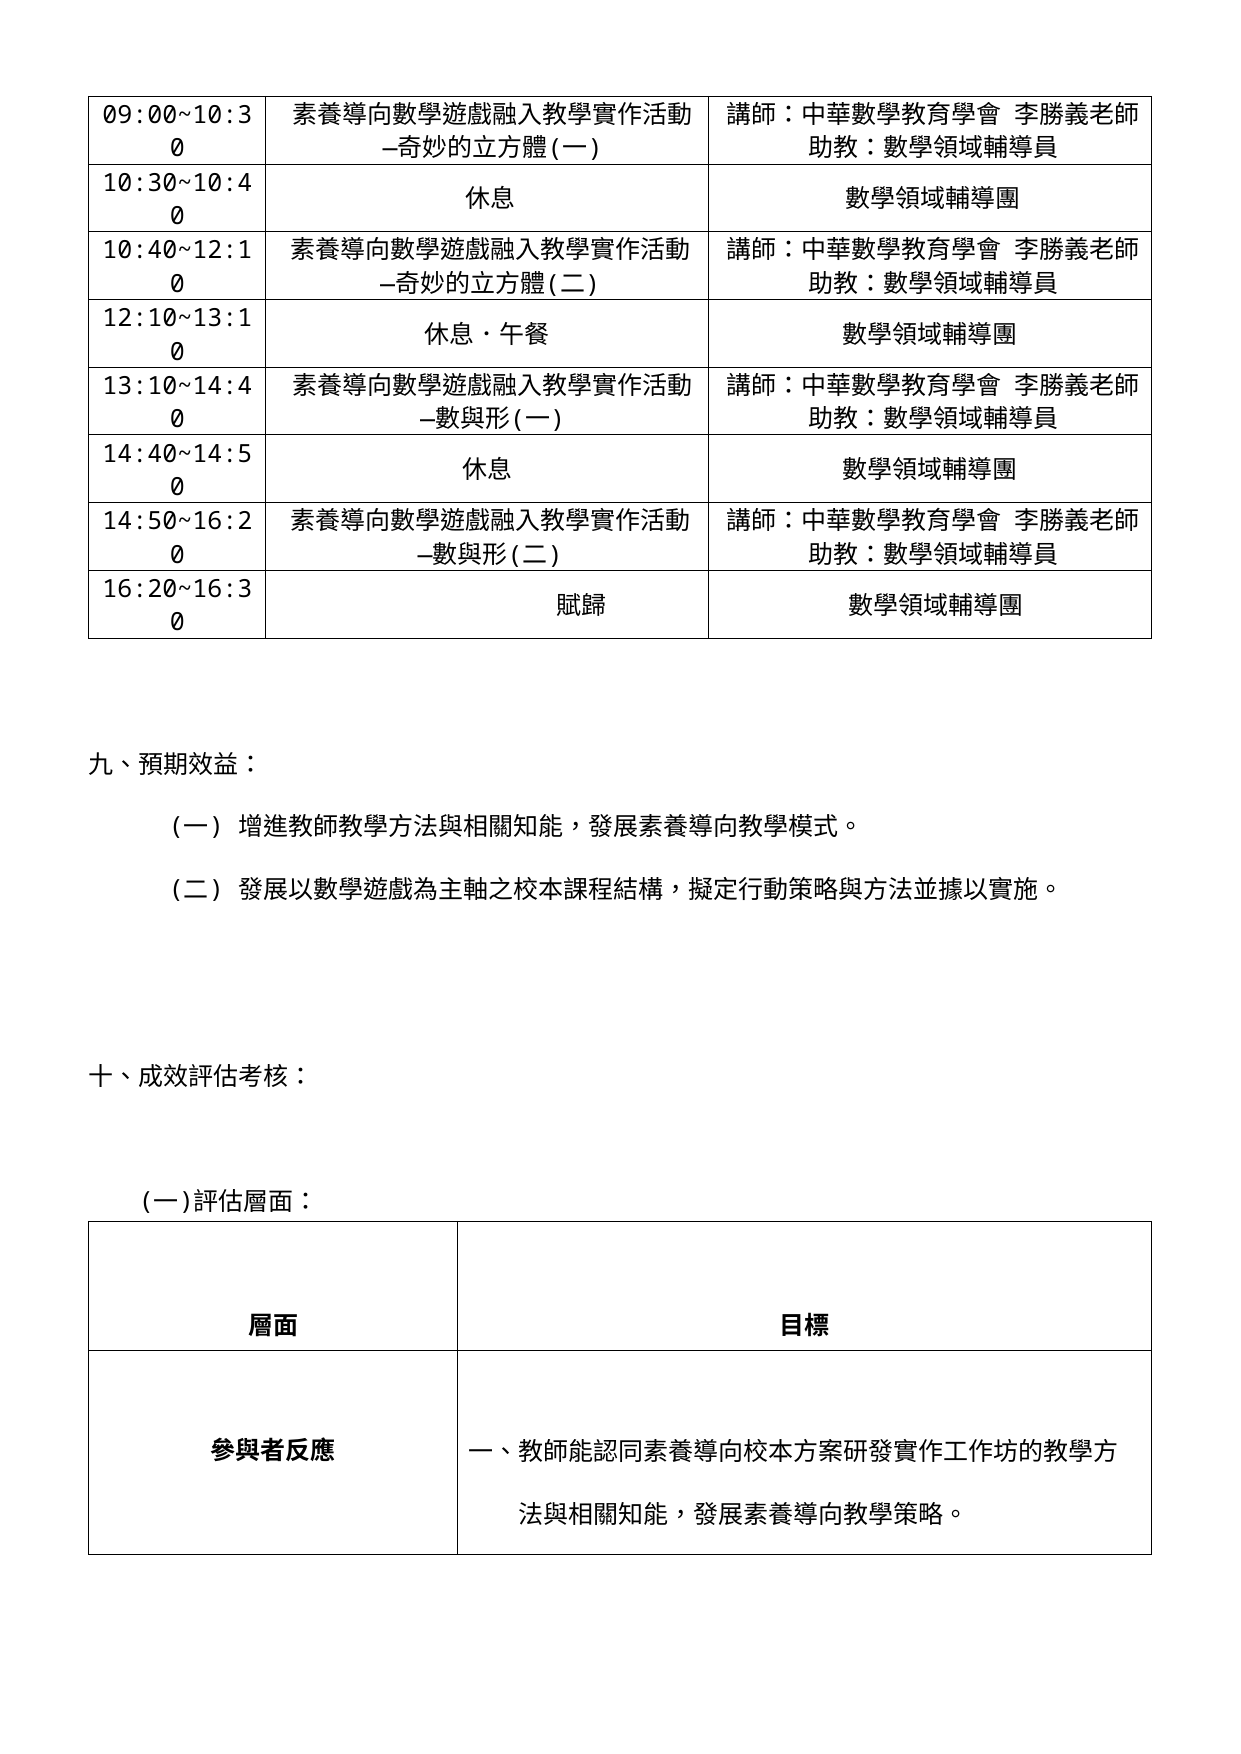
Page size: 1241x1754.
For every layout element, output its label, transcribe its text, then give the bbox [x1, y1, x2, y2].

table_cell 休息 [266, 435, 708, 502]
table_cell 休息 [266, 165, 708, 231]
table_cell 素養導向數學遊戲融入教學實作活動 —數與形(一) [266, 368, 708, 434]
table_cell 賦歸 [266, 571, 708, 637]
table_cell 10:40~12:10 [89, 232, 265, 299]
table_cell 14:40~14:50 [89, 435, 265, 502]
table_cell 數學領域輔導團 [709, 571, 1151, 637]
table_cell 數學領域輔導團 [709, 300, 1151, 367]
table_cell 數學領域輔導團 [709, 165, 1151, 231]
table_cell 講師：中華數學教育學會 李勝義老師 助教：數學領域輔導員 [709, 232, 1151, 299]
table_cell 13:10~14:40 [89, 368, 265, 434]
table_cell 素養導向數學遊戲融入教學實作活動 —數與形(二) [266, 503, 708, 570]
table_cell 講師：中華數學教育學會 李勝義老師 助教：數學領域輔導員 [709, 97, 1151, 163]
table_cell 10:30~10:40 [89, 165, 265, 231]
table_cell 12:10~13:10 [89, 300, 265, 367]
table_cell 一、教師能認同素養導向校本方案研發實作工作坊的教學方法與相關知能，發展素養導向教學策略。 [458, 1351, 1151, 1554]
table_cell 講師：中華數學教育學會 李勝義老師 助教：數學領域輔導員 [709, 503, 1151, 570]
table_cell 14:50~16:20 [89, 503, 265, 570]
text (二) 發展以數學遊戲為主軸之校本課程結構，擬定行動策略與方法並據以實施。 [139, 846, 1152, 908]
table_header 目標 [458, 1222, 1151, 1350]
table_cell 休息．午餐 [266, 300, 708, 367]
text (一)評估層面： [139, 1158, 1152, 1221]
table_cell 素養導向數學遊戲融入教學實作活動 —奇妙的立方體(二) [266, 232, 708, 299]
table_cell 16:20~16:30 [89, 571, 265, 637]
table_header 層面 [89, 1222, 457, 1350]
table_cell 09:00~10:30 [89, 97, 265, 163]
text (一) 增進教師教學方法與相關知能，發展素養導向教學模式。 [139, 783, 1152, 846]
table_cell 數學領域輔導團 [709, 435, 1151, 502]
text 十、成效評估考核： [89, 1033, 1152, 1096]
table_cell 講師：中華數學教育學會 李勝義老師 助教：數學領域輔導員 [709, 368, 1151, 434]
table_cell 參與者反應 [89, 1351, 457, 1554]
table_cell 素養導向數學遊戲融入教學實作活動 —奇妙的立方體(一) [266, 97, 708, 163]
text 九、預期效益： [89, 721, 1152, 783]
